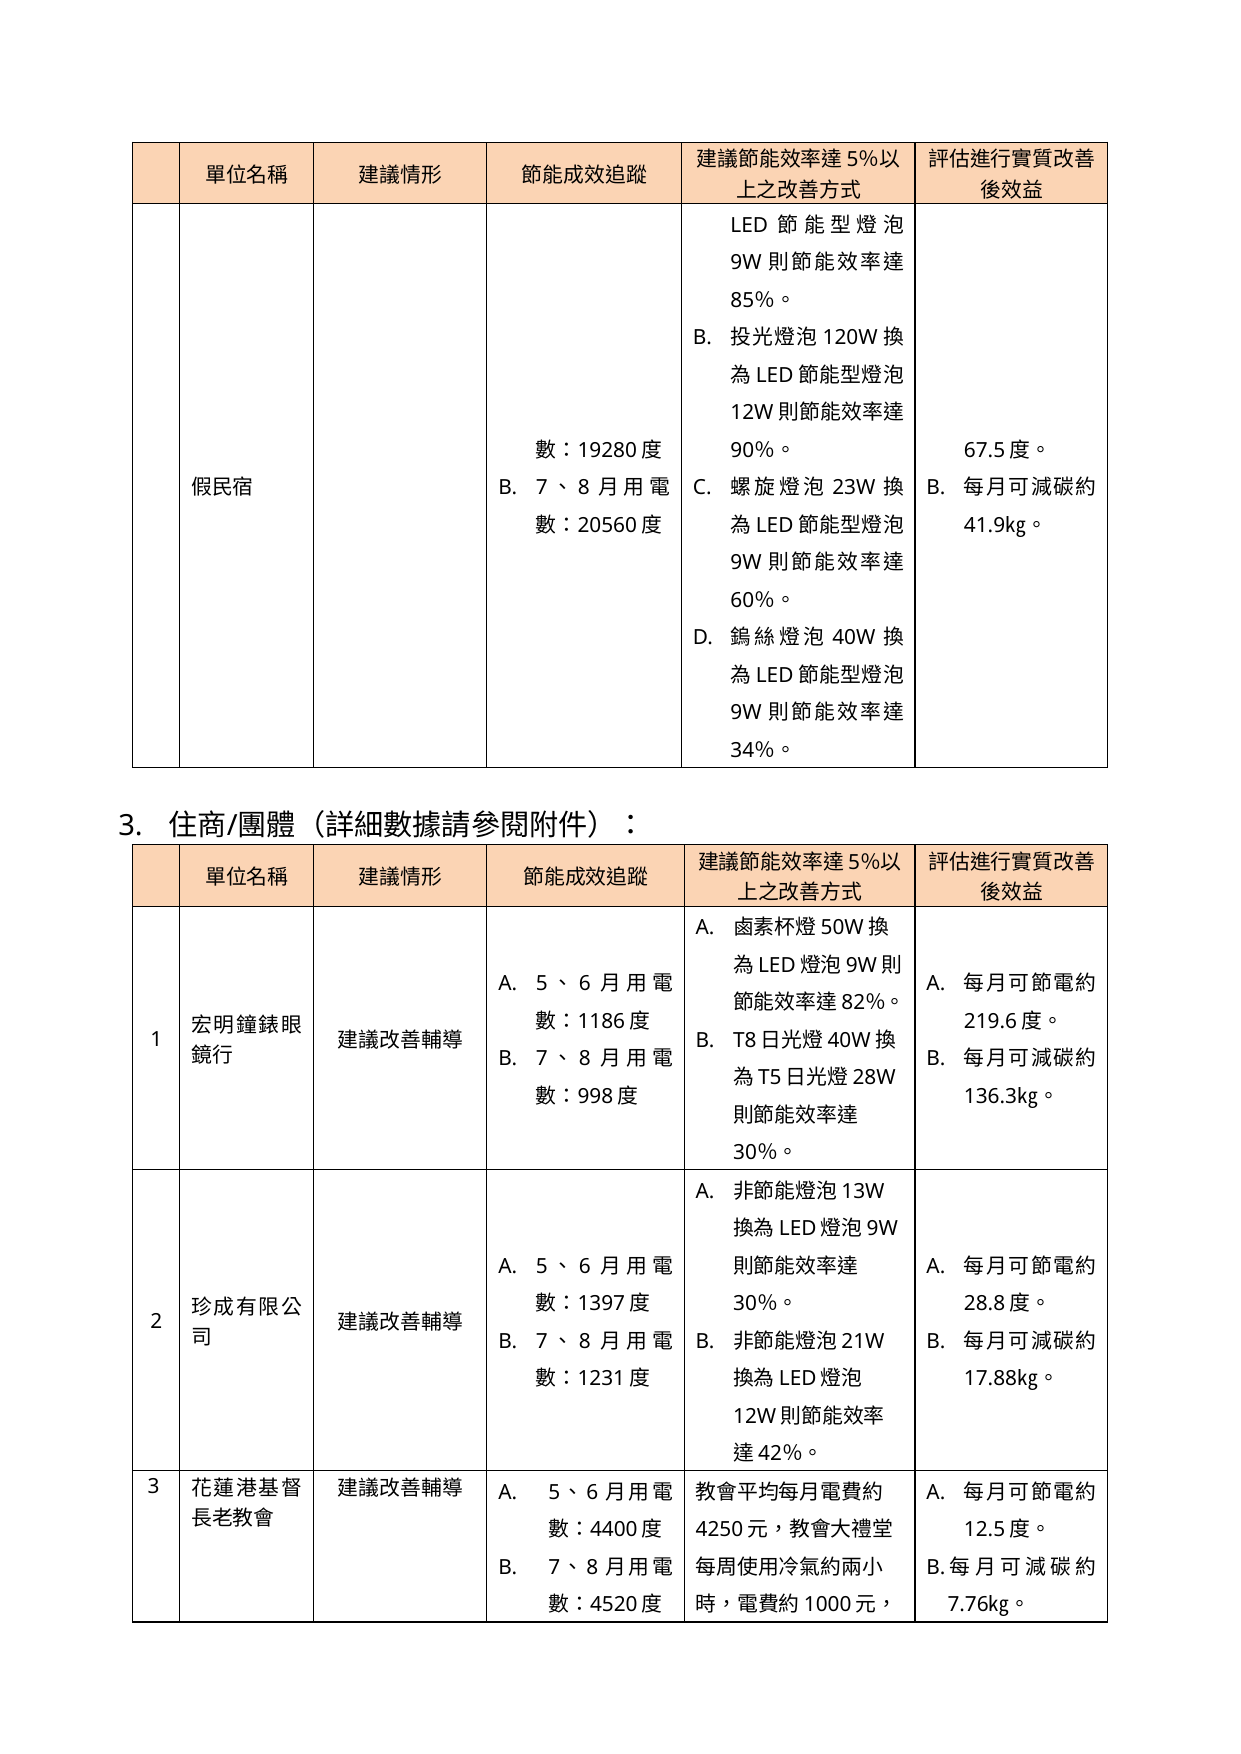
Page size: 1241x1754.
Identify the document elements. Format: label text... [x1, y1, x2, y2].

table_cell 每月可節電約28.8度。 每月可減碳約17.88㎏。 [916, 1170, 1107, 1470]
table_header 節能成效追蹤 [487, 845, 684, 906]
list 住商/團體（詳細數據請參閱附件）： [118, 802, 1122, 844]
table_cell 建議改善輔導 [314, 1170, 486, 1470]
table_cell 2 [133, 1170, 179, 1470]
table_cell 5、6月用電數：19280度 7、8月用電數：20560度 [487, 204, 681, 767]
table_cell 5、6月用電數：1397度 7、8月用電數：1231度 [487, 1170, 684, 1470]
table_header 建議節能效率達5％以上之改善方式 [682, 143, 914, 203]
table_cell 非節能燈泡13W換為LED燈泡9W則節能效率達30％。 非節能燈泡21W換為LED燈泡12W則節能效率達42％。 [685, 1170, 914, 1470]
table_header 評估進行實質改善後效益 [916, 845, 1107, 906]
table_cell 建議改善輔導 [314, 1471, 486, 1621]
table_cell 珍成有限公司 [180, 1170, 313, 1470]
table_cell 花蓮港基督長老教會 [180, 1471, 313, 1621]
table_header [133, 845, 179, 906]
table_cell 宏明鐘錶眼鏡行 [180, 907, 313, 1169]
table_header [133, 143, 179, 203]
table_header 節能成效追蹤 [487, 143, 681, 203]
table_cell [133, 204, 179, 767]
table_header 評估進行實質改善後效益 [916, 143, 1107, 203]
table_cell 鹵素杯燈50W換為LED燈泡9W則節能效率達82％。 T8日光燈40W換為T5日光燈28W則節能效率達30％。 [685, 907, 914, 1169]
table_header 建議情形 [314, 143, 486, 203]
table_header 單位名稱 [180, 143, 313, 203]
table_header 建議情形 [314, 845, 486, 906]
table_cell 建議改善輔導 [314, 907, 486, 1169]
table_cell 教會平均每月電費約4250元，教會大禮堂每周使用冷氣約兩小時，電費約1000元， [685, 1471, 914, 1621]
table_cell 1 [133, 907, 179, 1169]
table_cell 3 [133, 1471, 179, 1621]
table_cell 5、6月用電數：4400度 7、8月用電數：4520度 [487, 1471, 684, 1621]
table_header 單位名稱 [180, 845, 313, 906]
table_cell 庭園燈60W換為LED節能型燈泡9W則節能效率達85％。 投光燈泡120W換為LED節能型燈泡12W則節能效率達90％。 螺旋燈泡23W換為LED節能型燈泡9W則節能效率達60％。 鎢絲燈泡40W換為LED節能型燈泡9W則節能效率達34％。 [682, 204, 914, 767]
table_header 建議節能效率達5％以上之改善方式 [685, 845, 914, 906]
table_cell [314, 204, 486, 767]
table_cell 假民宿 [180, 204, 313, 767]
table_cell 每月可節電約67.5度。 每月可減碳約41.9㎏。 [916, 204, 1107, 767]
table_cell 每月可節電約12.5度。 B.每月可減碳約 7.76㎏。 [916, 1471, 1107, 1621]
table_cell 每月可節電約219.6度。 每月可減碳約136.3㎏。 [916, 907, 1107, 1169]
table_cell 5、6月用電數：1186度 7、8月用電數：998度 [487, 907, 684, 1169]
